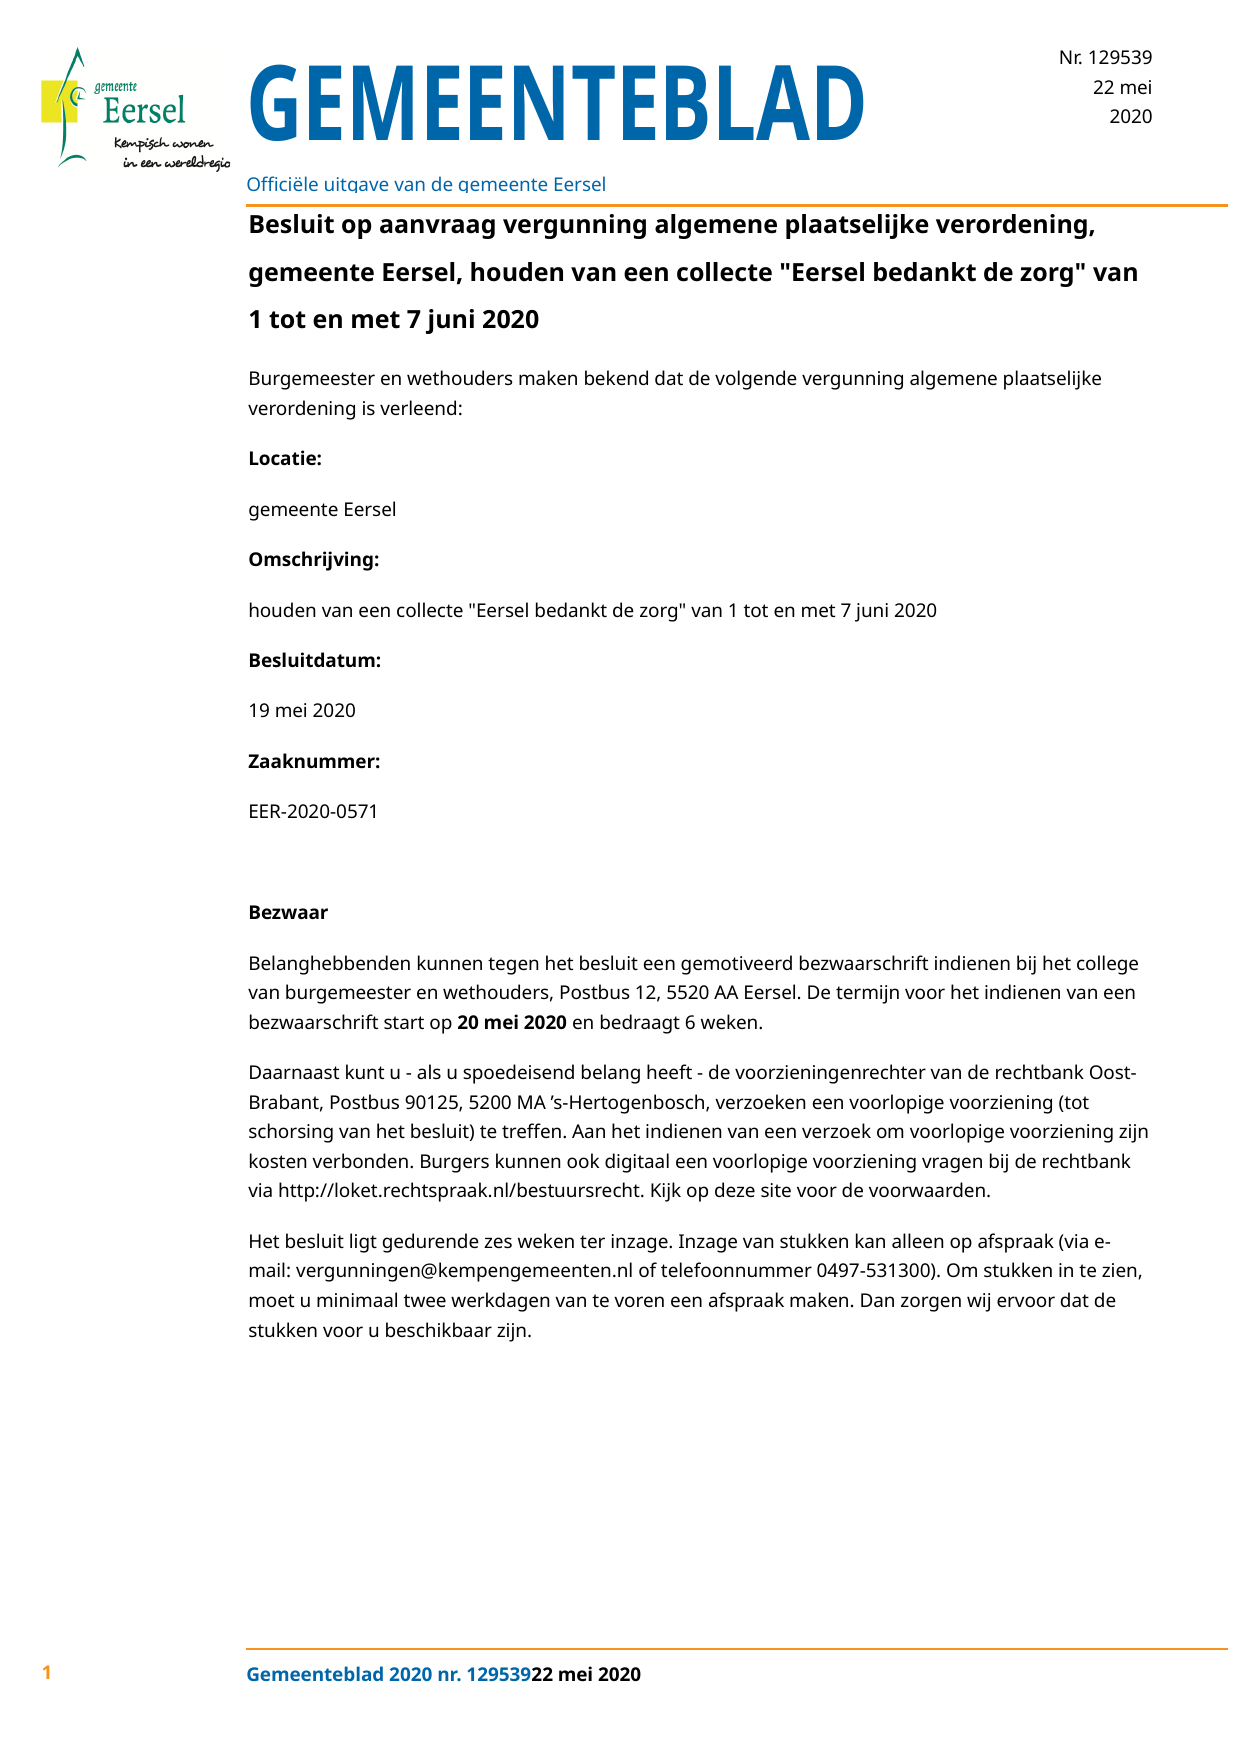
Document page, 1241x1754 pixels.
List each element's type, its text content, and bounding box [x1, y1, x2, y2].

text Daarnaast kunt u - als u spoedeisend belang heeft - de voorzieningenrechter van de rechtbank Oost-Brabant, Postbus 90125, 5200 MA ’s-Hertogenbosch, verzoeken een voorlopige voorziening (tot schorsing van het besluit) te treffen. Aan het indienen van een verzoek om voorlopige voorziening zijn kosten verbonden. Burgers kunnen ook digitaal een voorlopige voorziening vragen bij de rechtbank via http://loket.rechtspraak.nl/bestuursrecht. Kijk op deze site voor de voorwaarden. [248, 1059, 1152, 1203]
text Omschrijving: [248, 546, 1152, 572]
text gemeente Eersel [248, 496, 1152, 522]
text Belanghebbenden kunnen tegen het besluit een gemotiveerd bezwaarschrift indienen bij het college van burgemeester en wethouders, Postbus 12, 5520 AA Eersel. De termijn voor het indienen van een bezwaarschrift start op 20 mei 2020 en bedraagt 6 weken. [248, 950, 1152, 1034]
text 19 mei 2020 [248, 698, 1152, 723]
text Locatie: [248, 446, 1152, 471]
text Bezwaar [248, 899, 1152, 925]
text Besluit op aanvraag vergunning algemene plaatselijke verordening, gemeente Eersel, houden van een collecte "Eersel bedankt de zorg" van 1 tot en met 7 juni 2020 [248, 207, 1152, 336]
text Zaaknummer: [248, 748, 1152, 774]
picture [41, 47, 231, 172]
text Burgemeester en wethouders maken bekend dat de volgende vergunning algemene plaatselijke verordening is verleend: [248, 366, 1152, 421]
text houden van een collecte "Eersel bedankt de zorg" van 1 tot en met 7 juni 2020 [248, 597, 1152, 622]
text EER-2020-0571 [248, 798, 1152, 824]
text Besluitdatum: [248, 647, 1152, 673]
text Het besluit ligt gedurende zes weken ter inzage. Inzage van stukken kan alleen op afspraak (via e-mail: vergunningen@kempengemeenten.nl of telefoonnummer 0497-531300). Om stukken in te zien, moet u minimaal twee werkdagen van te voren een afspraak maken. Dan zorgen wij ervoor dat de stukken voor u beschikbaar zijn. [248, 1228, 1152, 1342]
